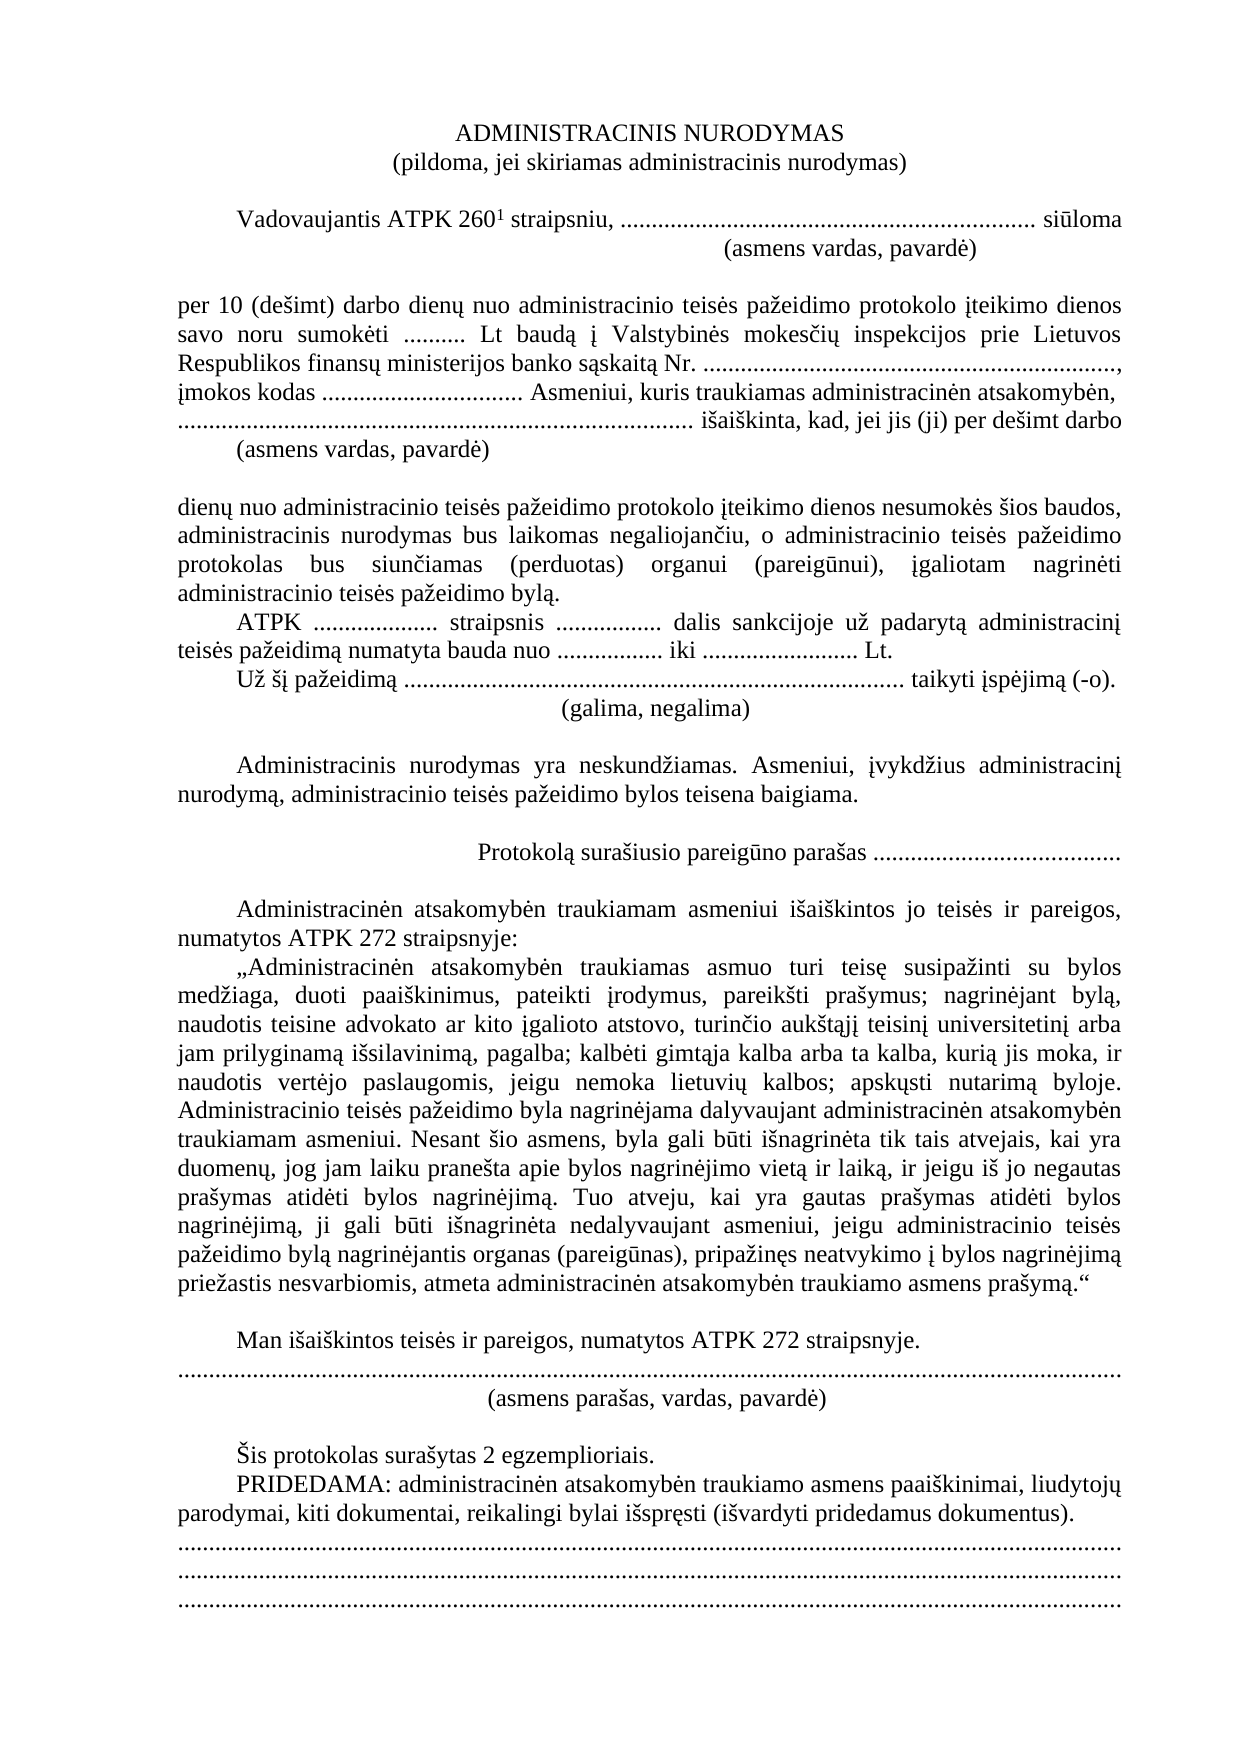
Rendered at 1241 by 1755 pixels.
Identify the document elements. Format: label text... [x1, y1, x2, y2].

text Administracinis nurodymas yra neskundžiamas. Asmeniui, įvykdžius administracinį nurodymą, administracinio teisės pažeidimo bylos teisena baigiama. [177, 751, 1122, 808]
text (galima, negalima) [177, 693, 1122, 722]
text (asmens vardas, pavardė) [177, 233, 1122, 262]
text išaiškinta, kad, jei jis (ji) per dešimt darbo [177, 406, 1122, 434]
text dienų nuo administracinio teisės pažeidimo protokolo įteikimo dienos nesumokės šios baudos, administracinis nurodymas bus laikomas negaliojančiu, o administracinio teisės pažeidimo protokolas bus siunčiamas (perduotas) organui (pareigūnui), įgaliotam nagrinėti administracinio teisės pažeidimo bylą. [177, 492, 1122, 607]
text įmokos kodas Asmeniui, kuris traukiamas administracinėn atsakomybėn, [177, 377, 1122, 406]
text ... [177, 1584, 1122, 1613]
text per 10 (dešimt) darbo dienų nuo administracinio teisės pažeidimo protokolo įteikimo dienos savo noru sumokėti .......... Lt baudą į Valstybinės mokesčių inspekcijos prie Lietuvos Respublikos finansų ministerijos banko sąskaitą Nr. , [177, 291, 1122, 377]
text ATPK .................... straipsnis ................. dalis sankcijoje už padarytą administracinį teisės pažeidimą numatyta bauda nuo ................. iki ......................... Lt. [177, 607, 1122, 664]
text Administracinėn atsakomybėn traukiamam asmeniui išaiškintos jo teisės ir pareigos, numatytos ATPK 272 straipsnyje: [177, 894, 1122, 952]
text (asmens parašas, vardas, pavardė) [177, 1383, 1122, 1412]
text Protokolą surašiusio pareigūno parašas [177, 837, 1122, 866]
text Už šį pažeidimą taikyti įspėjimą (-o). [177, 664, 1122, 693]
text ... [177, 1556, 1122, 1584]
text (pildoma, jei skiriamas administracinis nurodymas) [177, 147, 1122, 176]
text ... [177, 1527, 1122, 1556]
text ... [177, 1354, 1122, 1383]
text Vadovaujantis ATPK 2601 straipsniu, siūloma [177, 204, 1122, 233]
text (asmens vardas, pavardė) [177, 434, 1122, 463]
text PRIDEDAMA: administracinėn atsakomybėn traukiamo asmens paaiškinimai, liudytojų parodymai, kiti dokumentai, reikalingi bylai išspręsti (išvardyti pridedamus dokumentus). [177, 1469, 1122, 1527]
text Šis protokolas surašytas 2 egzemplioriais. [177, 1441, 1122, 1469]
text ADMINISTRACINIS NURODYMAS [177, 118, 1122, 147]
text „Administracinėn atsakomybėn traukiamas asmuo turi teisę susipažinti su bylos medžiaga, duoti paaiškinimus, pateikti įrodymus, pareikšti prašymus; nagrinėjant bylą, naudotis teisine advokato ar kito įgalioto atstovo, turinčio aukštąjį teisinį universitetinį arba jam prilyginamą išsilavinimą, pagalba; kalbėti gimtąja kalba arba ta kalba, kurią jis moka, ir naudotis vertėjo paslaugomis, jeigu nemoka lietuvių kalbos; apskųsti nutarimą byloje. Administracinio teisės pažeidimo byla nagrinėjama dalyvaujant administracinėn atsakomybėn traukiamam asmeniui. Nesant šio asmens, byla gali būti išnagrinėta tik tais atvejais, kai yra duomenų, jog jam laiku pranešta apie bylos nagrinėjimo vietą ir laiką, ir jeigu iš jo negautas prašymas atidėti bylos nagrinėjimą. Tuo atveju, kai yra gautas prašymas atidėti bylos nagrinėjimą, ji gali būti išnagrinėta nedalyvaujant asmeniui, jeigu administracinio teisės pažeidimo bylą nagrinėjantis organas (pareigūnas), pripažinęs neatvykimo į bylos nagrinėjimą priežastis nesvarbiomis, atmeta administracinėn atsakomybėn traukiamo asmens prašymą.“ [177, 952, 1122, 1297]
text Man išaiškintos teisės ir pareigos, numatytos ATPK 272 straipsnyje. [177, 1326, 1122, 1354]
